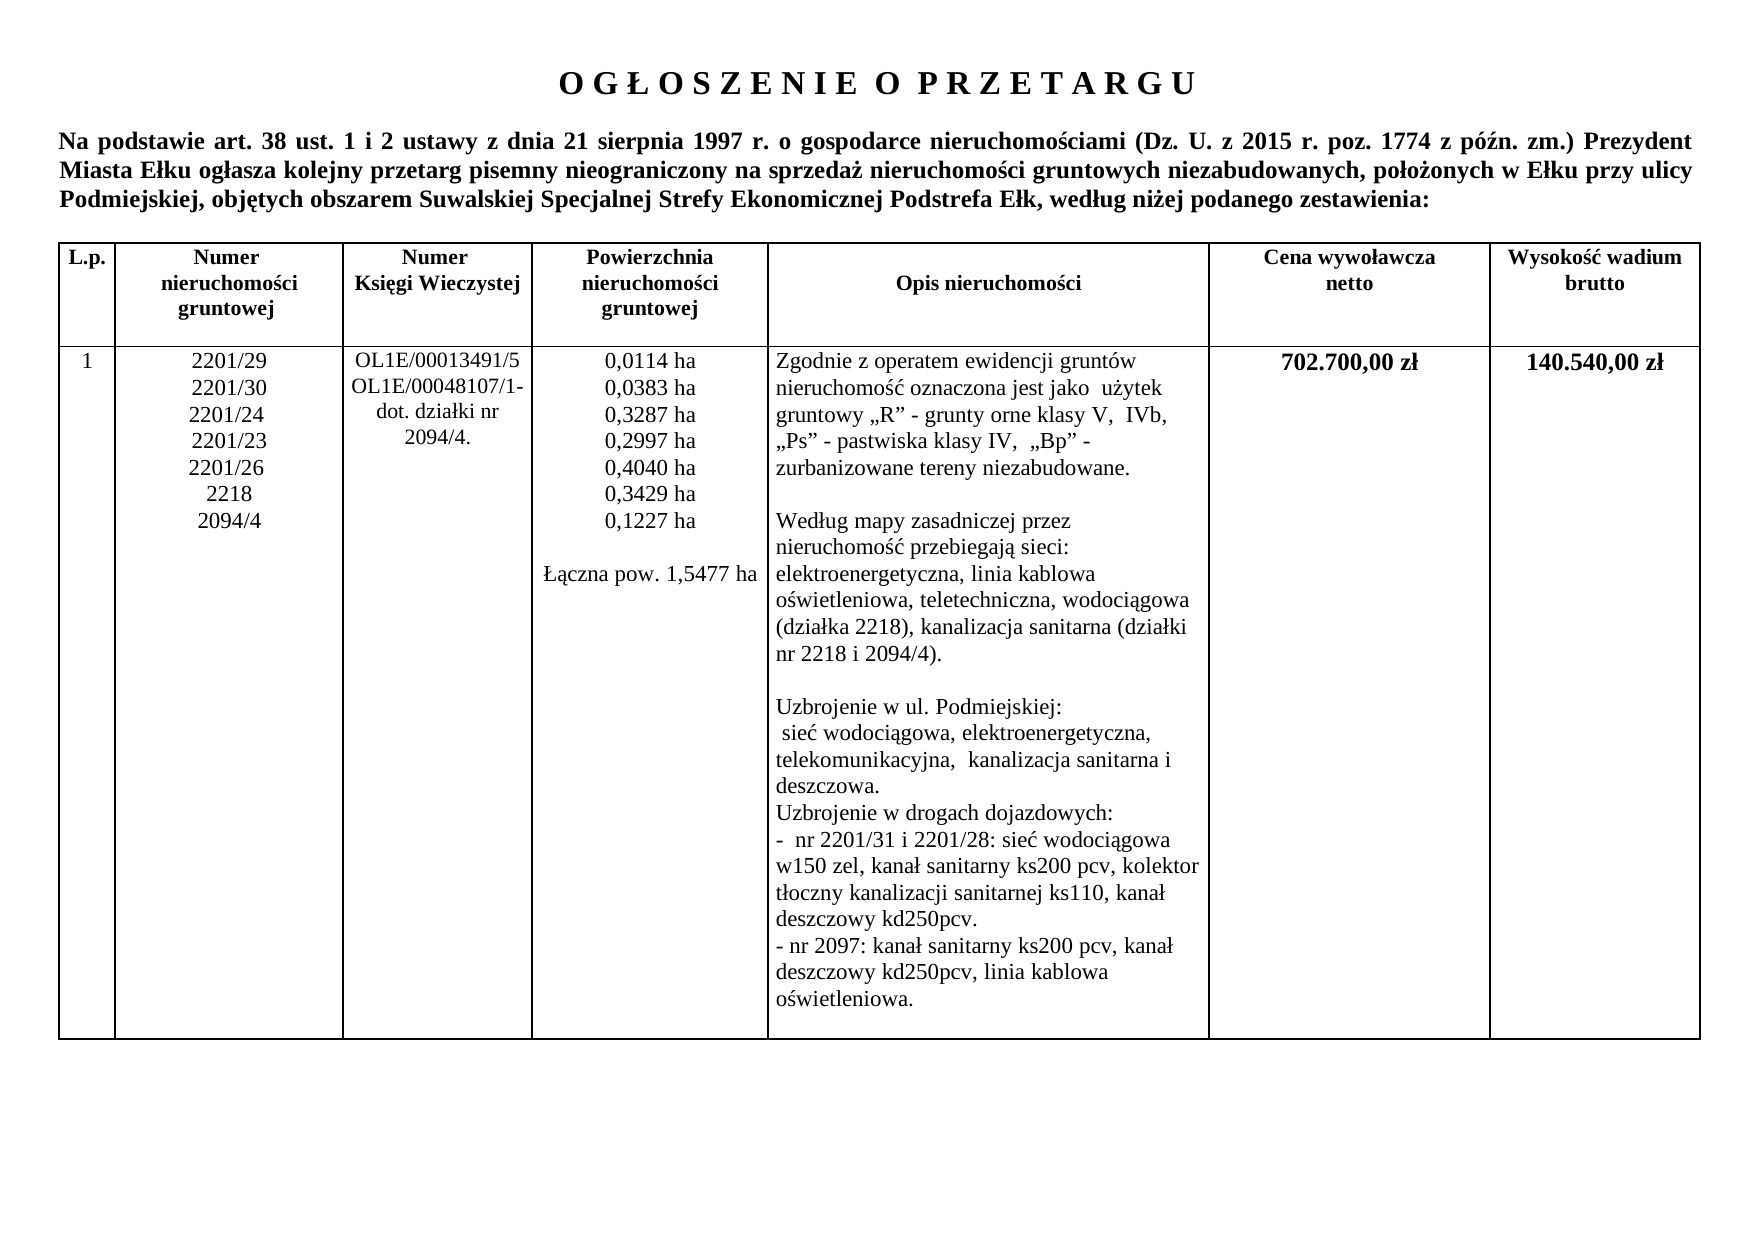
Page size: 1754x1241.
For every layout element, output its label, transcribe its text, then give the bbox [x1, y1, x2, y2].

table_header Opis nieruchomości [769, 244, 1208, 346]
table_cell 0,0114 ha 0,0383 ha 0,3287 ha 0,2997 ha 0,4040 ha 0,3429 ha 0,1227 ha Łączna pow. 1,5477 ha [533, 347, 767, 1038]
table_header Cena wywoławcza netto [1210, 244, 1489, 346]
table_cell 702.700,00 zł [1210, 347, 1489, 1038]
table_cell Zgodnie z operatem ewidencji gruntów nieruchomość oznaczona jest jako użytek gruntowy „R” - grunty orne klasy V, IVb, „Ps” - pastwiska klasy IV, „Bp” - zurbanizowane tereny niezabudowane. Według mapy zasadniczej przez nieruchomość przebiegają sieci: elektroenergetyczna, linia kablowa oświetleniowa, teletechniczna, wodociągowa (działka 2218), kanalizacja sanitarna (działki nr 2218 i 2094/4). Uzbrojenie w ul. Podmiejskiej: sieć wodociągowa, elektroenergetyczna, telekomunikacyjna, kanalizacja sanitarna i deszczowa. Uzbrojenie w drogach dojazdowych: - nr 2201/31 i 2201/28: sieć wodociągowa w150 zel, kanał sanitarny ks200 pcv, kolektor tłoczny kanalizacji sanitarnej ks110, kanał deszczowy kd250pcv. - nr 2097: kanał sanitarny ks200 pcv, kanał deszczowy kd250pcv, linia kablowa oświetleniowa. [769, 347, 1208, 1038]
table_cell 2201/29 2201/30 2201/24 2201/23 2201/26 2218 2094/4 [116, 347, 342, 1038]
table_cell 140.540,00 zł [1491, 347, 1699, 1038]
table_header Powierzchnia nieruchomości gruntowej [533, 244, 767, 346]
table_header Wysokość wadium brutto [1491, 244, 1699, 346]
table_cell 1 [60, 347, 114, 1038]
table_header Numer Księgi Wieczystej [344, 244, 531, 346]
subtitle O G Ł O S Z E N I E O P R Z E T A R G U [59, 63, 1695, 102]
subtitle Na podstawie art. 38 ust. 1 i 2 ustawy z dnia 21 sierpnia 1997 r. o gospodarce nieruchomościami (Dz. U. z 2015 r. poz. 1774 z późn. zm.) Prezydent Miasta Ełku ogłasza kolejny przetarg pisemny nieograniczony na sprzedaż nieruchomości gruntowych niezabudowanych, położonych w Ełku przy ulicy Podmiejskiej, objętych obszarem Suwalskiej Specjalnej Strefy Ekonomicznej Podstrefa Ełk, według niżej podanego zestawienia: [58, 126, 1695, 213]
table_header Numer nieruchomości gruntowej [116, 244, 342, 346]
table_cell OL1E/00013491/5 OL1E/00048107/1- dot. działki nr 2094/4. [344, 347, 531, 1038]
table_header L.p. [60, 244, 114, 346]
